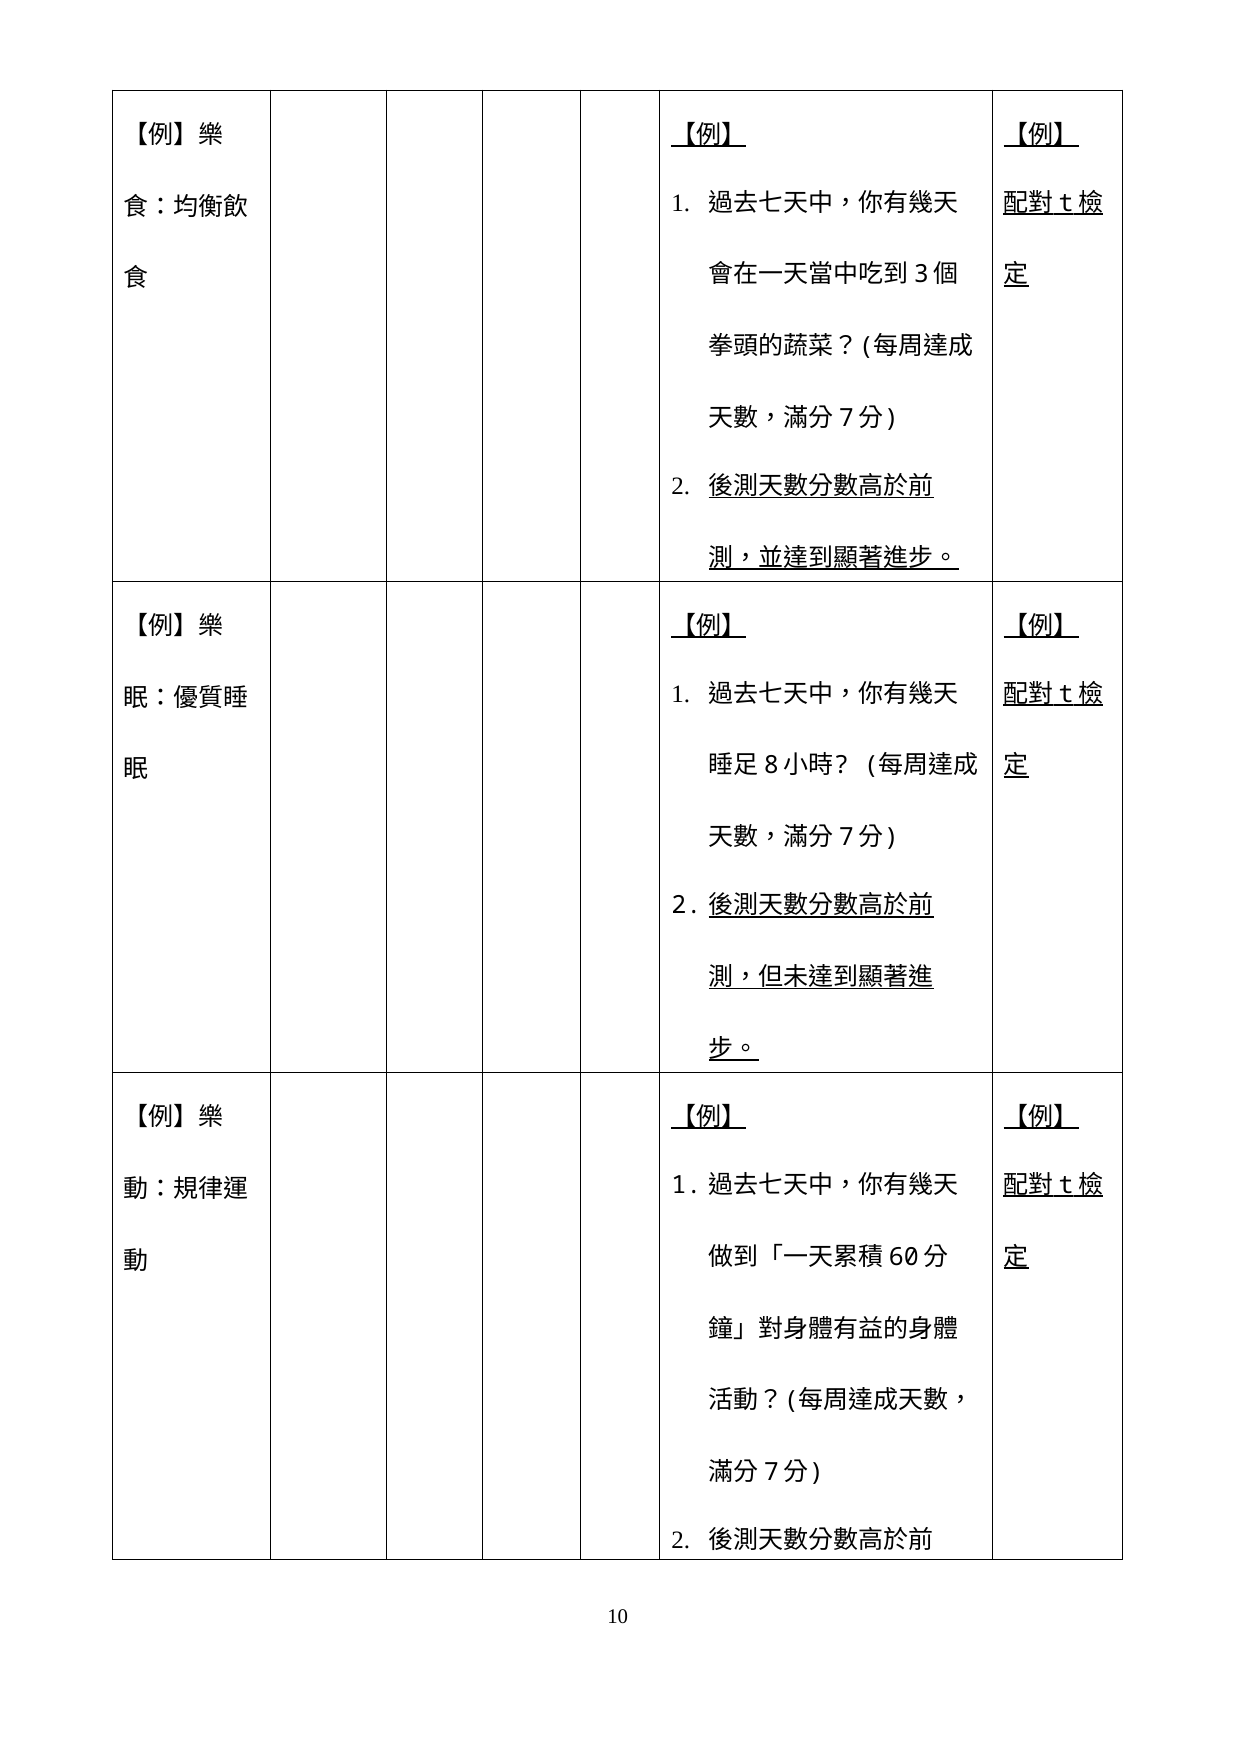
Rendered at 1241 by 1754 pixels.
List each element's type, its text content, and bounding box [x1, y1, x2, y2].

table_cell [483, 91, 580, 581]
table_cell 【例】樂眠：優質睡眠 [113, 582, 270, 1072]
table_cell [387, 1073, 482, 1559]
table_cell [581, 1073, 659, 1559]
table_cell [581, 582, 659, 1072]
table_cell 【例】 配對t檢定 [993, 582, 1122, 1072]
table_cell 【例】 過去七天中，你有幾天睡足8小時? (每周達成天數，滿分7分) 後測天數分數高於前測，但未達到顯著進步。 [660, 582, 992, 1072]
table_cell 【例】 過去七天中，你有幾天做到「一天累積60分鐘」對身體有益的身體活動？(每周達成天數，滿分7分) 後測天數分數高於前測，並達到顯著進步。 [660, 1073, 992, 1559]
table_cell [581, 91, 659, 581]
table_cell [387, 91, 482, 581]
table_cell 【例】 過去七天中，你有幾天會在一天當中吃到3個拳頭的蔬菜？(每周達成天數，滿分7分) 後測天數分數高於前測，並達到顯著進步。 [660, 91, 992, 581]
table_cell 【例】 配對t檢定 [993, 91, 1122, 581]
table_cell [271, 1073, 386, 1559]
table_cell [483, 582, 580, 1072]
table_cell [483, 1073, 580, 1559]
table_cell 【例】 配對t檢定 [993, 1073, 1122, 1559]
table_cell [271, 91, 386, 581]
table_cell 【例】樂食：均衡飲食 [113, 91, 270, 581]
table_cell [271, 582, 386, 1072]
table_cell 【例】樂動：規律運動 [113, 1073, 270, 1559]
table_cell [387, 582, 482, 1072]
